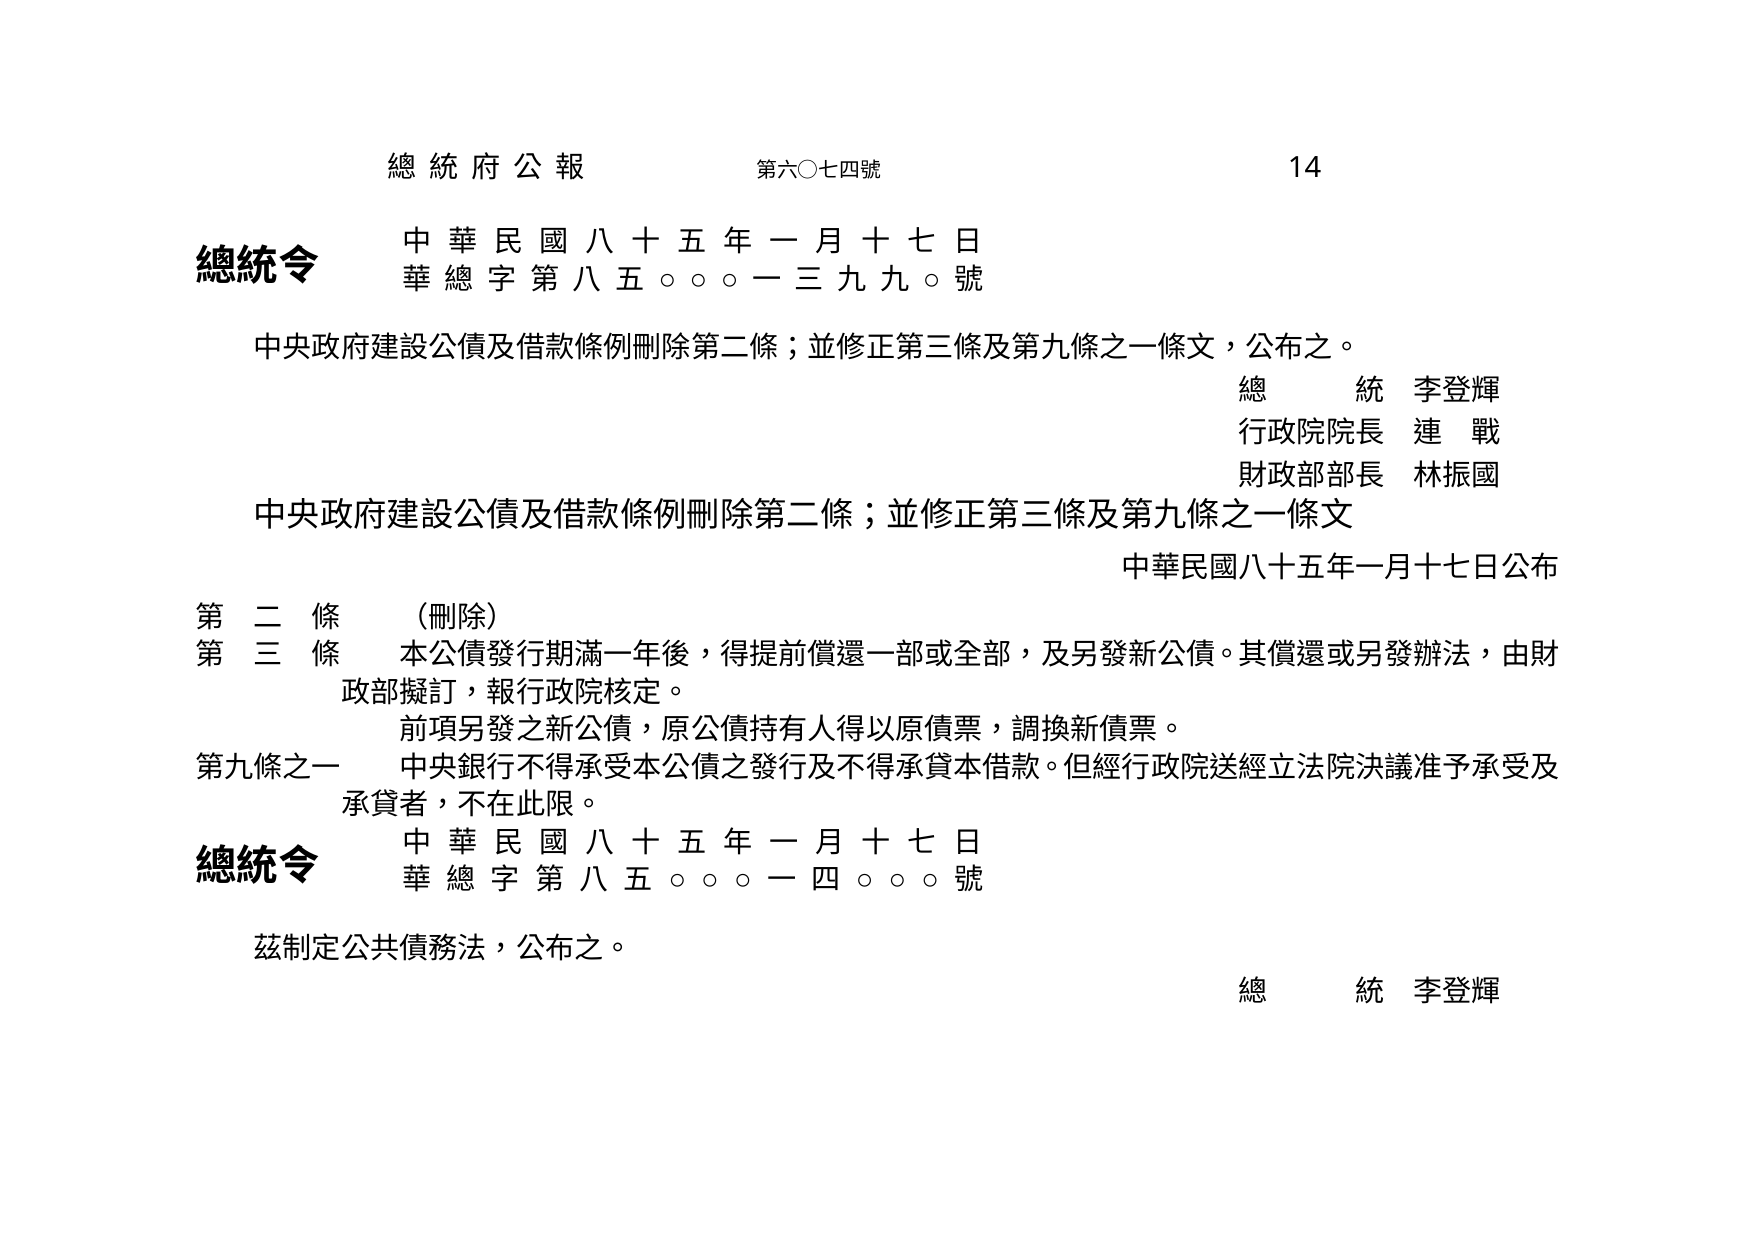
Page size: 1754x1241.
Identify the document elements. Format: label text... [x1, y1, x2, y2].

table_header 總統令 [192, 222, 399, 328]
table_header 中華民國八十五年一月十七日 華總字第八五○○○一三九九○號 [399, 222, 986, 328]
text 行政院院長 連 戰 [195, 413, 1501, 450]
text 總 統 李登輝 [195, 971, 1501, 1008]
table_header 中華民國八十五年一月十七日 華總字第八五○○○一四○○○號 [399, 822, 986, 928]
table_header 總統令 [192, 822, 399, 928]
text 前項另發之新公債，原公債持有人得以原債票，調換新債票。 [341, 709, 1559, 747]
text 第 三 條 本公債發行期滿一年後，得提前償還一部或全部，及另發新公債。其償還或另發辦法，由財政部擬訂，報行政院核定。 [195, 634, 1559, 709]
text 中華民國八十五年一月十七日公布 [195, 547, 1559, 584]
text 中央政府建設公債及借款條例刪除第二條；並修正第三條及第九條之一條文，公布之。 [195, 328, 1559, 365]
text 中央政府建設公債及借款條例刪除第二條；並修正第三條及第九條之一條文 [253, 493, 1559, 534]
text 第九條之一 中央銀行不得承受本公債之發行及不得承貸本借款。但經行政院送經立法院決議准予承受及承貸者，不在此限。 [195, 747, 1559, 822]
text 財政部部長 林振國 [195, 455, 1501, 493]
text 茲制定公共債務法，公布之。 [195, 928, 1559, 966]
text 總 統 李登輝 [195, 370, 1501, 408]
text 第 二 條 （刪除） [195, 597, 1559, 634]
